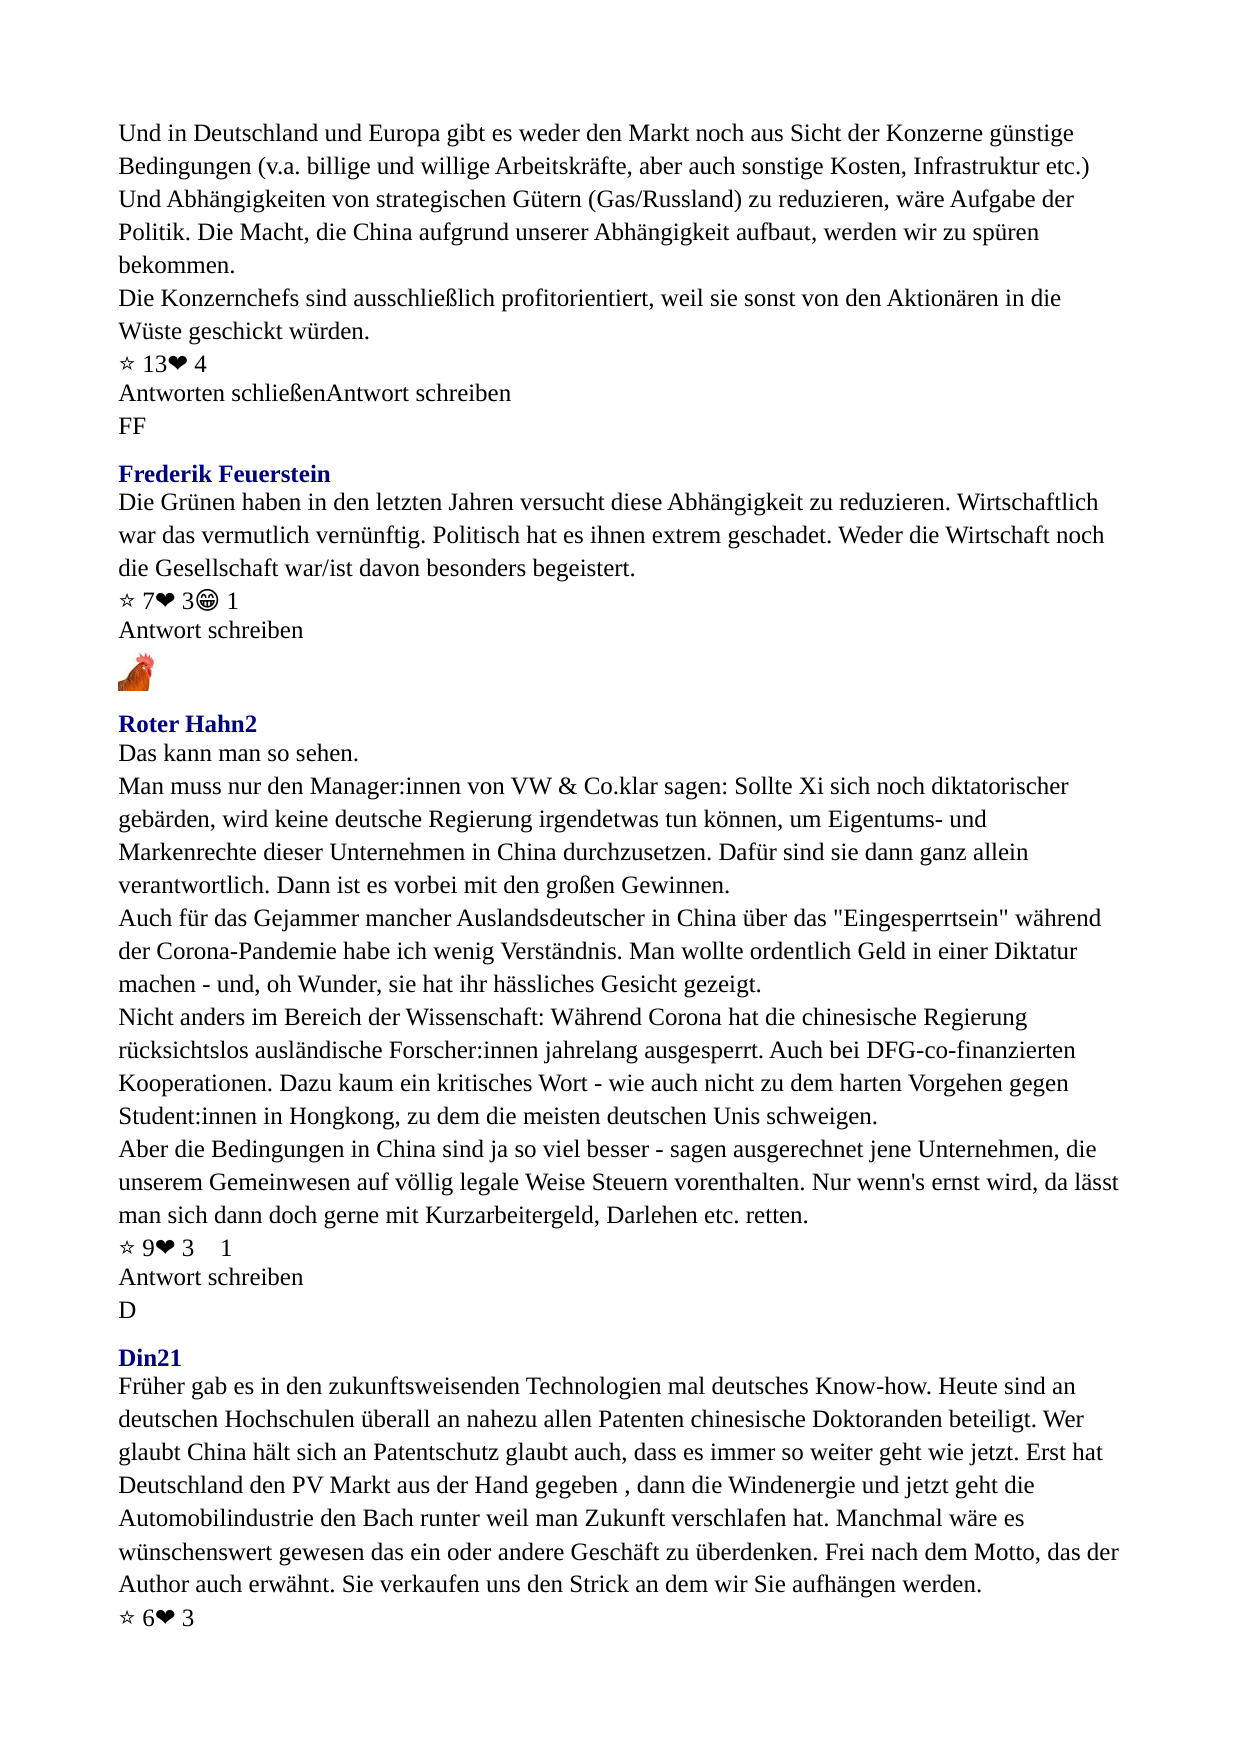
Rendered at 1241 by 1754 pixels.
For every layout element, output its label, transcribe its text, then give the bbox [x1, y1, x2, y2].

subtitle Roter Hahn2 [118, 709, 1122, 738]
subtitle Din21 [118, 1343, 1122, 1371]
text ⭐️ 13❤️ 4 [118, 349, 1122, 378]
text ⭐️ 6❤️ 3 [118, 1603, 1122, 1631]
text Die Konzernchefs sind ausschließlich profitorientiert, weil sie sonst von den Aktionären in die Wüste geschickt würden. [118, 283, 1122, 345]
text FF [118, 411, 1122, 440]
text Antwort schreiben [118, 1262, 1122, 1291]
text Antwort schreiben [118, 615, 1122, 644]
text Auch für das Gejammer mancher Auslandsdeutscher in China über das "Eingesperrtsein" während der Corona-Pandemie habe ich wenig Verständnis. Man wollte ordentlich Geld in einer Diktatur machen - und, oh Wunder, sie hat ihr hässliches Gesicht gezeigt. [118, 903, 1122, 998]
text ⭐️ 7❤️ 3😁 1 [118, 586, 1122, 615]
text Und Abhängigkeiten von strategischen Gütern (Gas/Russland) zu reduzieren, wäre Aufgabe der Politik. Die Macht, die China aufgrund unserer Abhängigkeit aufbaut, werden wir zu spüren bekommen. [118, 184, 1122, 279]
picture [118, 648, 161, 691]
subtitle Frederik Feuerstein [118, 459, 1122, 487]
text Aber die Bedingungen in China sind ja so viel besser - sagen ausgerechnet jene Unternehmen, die unserem Gemeinwesen auf völlig legale Weise Steuern vorenthalten. Nur wenn's ernst wird, da lässt man sich dann doch gerne mit Kurzarbeitergeld, Darlehen etc. retten. [118, 1134, 1122, 1229]
text Antworten schließenAntwort schreiben [118, 378, 1122, 407]
text Nicht anders im Bereich der Wissenschaft: Während Corona hat die chinesische Regierung rücksichtslos ausländische Forscher:innen jahrelang ausgesperrt. Auch bei DFG-co-finanzierten Kooperationen. Dazu kaum ein kritisches Wort - wie auch nicht zu dem harten Vorgehen gegen Student:innen in Hongkong, zu dem die meisten deutschen Unis schweigen. [118, 1002, 1122, 1130]
text Früher gab es in den zukunftsweisenden Technologien mal deutsches Know-how. Heute sind an deutschen Hochschulen überall an nahezu allen Patenten chinesische Doktoranden beteiligt. Wer glaubt China hält sich an Patentschutz glaubt auch, dass es immer so weiter geht wie jetzt. Erst hat Deutschland den PV Markt aus der Hand gegeben , dann die Windenergie und jetzt geht die Automobilindustrie den Bach runter weil man Zukunft verschlafen hat. Manchmal wäre es wünschenswert gewesen das ein oder andere Geschäft zu überdenken. Frei nach dem Motto, das der Author auch erwähnt. Sie verkaufen uns den Strick an dem wir Sie aufhängen werden. [118, 1371, 1122, 1598]
text Die Grünen haben in den letzten Jahren versucht diese Abhängigkeit zu reduzieren. Wirtschaftlich war das vermutlich vernünftig. Politisch hat es ihnen extrem geschadet. Weder die Wirtschaft noch die Gesellschaft war/ist davon besonders begeistert. [118, 487, 1122, 582]
text Man muss nur den Manager:innen von VW & Co.klar sagen: Sollte Xi sich noch diktatorischer gebärden, wird keine deutsche Regierung irgendetwas tun können, um Eigentums- und Markenrechte dieser Unternehmen in China durchzusetzen. Dafür sind sie dann ganz allein verantwortlich. Dann ist es vorbei mit den großen Gewinnen. [118, 771, 1122, 899]
text Das kann man so sehen. [118, 738, 1122, 767]
text Und in Deutschland und Europa gibt es weder den Markt noch aus Sicht der Konzerne günstige Bedingungen (v.a. billige und willige Arbeitskräfte, aber auch sonstige Kosten, Infrastruktur etc.) [118, 118, 1122, 180]
text D [118, 1295, 1122, 1324]
text ⭐️ 9❤️ 3🤨 1 [118, 1233, 1122, 1262]
